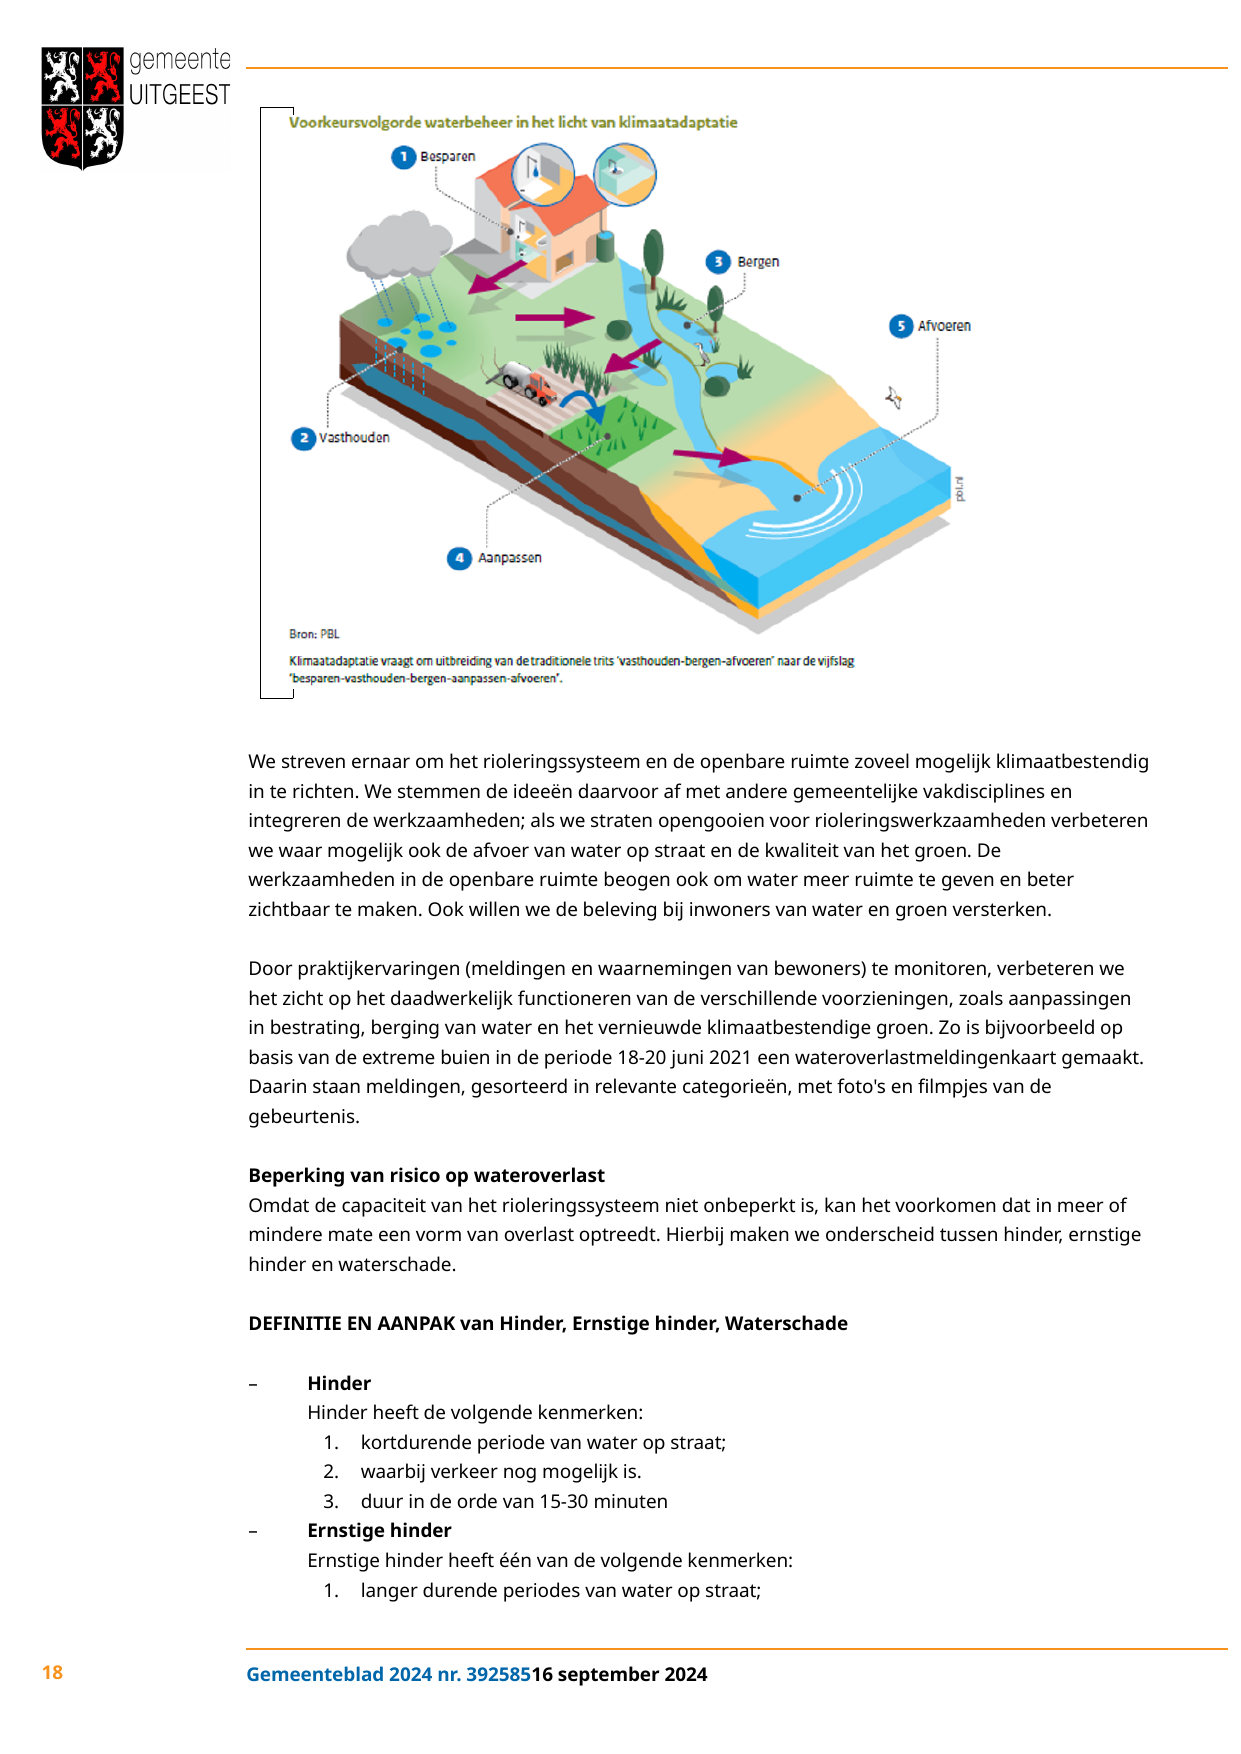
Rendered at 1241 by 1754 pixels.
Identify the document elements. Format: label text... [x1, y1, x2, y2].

text Door praktijkervaringen (meldingen en waarnemingen van bewoners) te monitoren, verbeteren we het zicht op het daadwerkelijk functioneren van de verschillende voorzieningen, zoals aanpassingen in bestrating, berging van water en het vernieuwde klimaatbestendige groen. Zo is bijvoorbeeld op basis van de extreme buien in de periode 18-20 juni 2021 een wateroverlastmeldingenkaart gemaakt. Daarin staan meldingen, gesorteerd in relevante categorieën, met foto's en filmpjes van de gebeurtenis. [248, 955, 1152, 1129]
table_header [248, 95, 1152, 716]
text Omdat de capaciteit van het rioleringssysteem niet onbeperkt is, kan het voorkomen dat in meer of mindere mate een vorm van overlast optreedt. Hierbij maken we onderscheid tussen hinder, ernstige hinder en waterschade. [248, 1192, 1152, 1277]
text We streven ernaar om het rioleringssysteem en de openbare ruimte zoveel mogelijk klimaatbestendig in te richten. We stemmen de ideeën daarvoor af met andere gemeentelijke vakdisciplines en integreren de werkzaamheden; als we straten opengooien voor rioleringswerkzaamheden verbeteren we waar mogelijk ook de afvoer van water op straat en de kwaliteit van het groen. De werkzaamheden in de openbare ruimte beogen ook om water meer ruimte te geven en beter zichtbaar te maken. Ook willen we de beleving bij inwoners van water en groen versterken. [248, 748, 1152, 922]
table_header DEFINITIE EN AANPAK van Hinder, Ernstige hinder, Waterschade Hinder Hinder heeft de volgende kenmerken: kortdurende periode van water op straat; waarbij verkeer nog mogelijk is. duur in de orde van 15-30 minuten Ernstige hinder Ernstige hinder heeft één van de volgende kenmerken: langer durende periodes van water op straat; verkeer is niet meer overal mogelijk (ondergelopen tunnels, opdrijvende putdeksels). duur in de orde van grootte van 30-120 min. Waterschade (Water)schade heeft één van de volgende kenmerken: grote economische schade; gezondheidsschade (ziekten of letsels die direct te relateren zijn aan water op straat); water in (winkel)panden met materiële schade tot gevolg. [248, 1311, 1152, 1602]
picture [268, 115, 978, 689]
text Beperking van risico op wateroverlast [248, 1162, 1152, 1188]
picture [41, 47, 231, 172]
